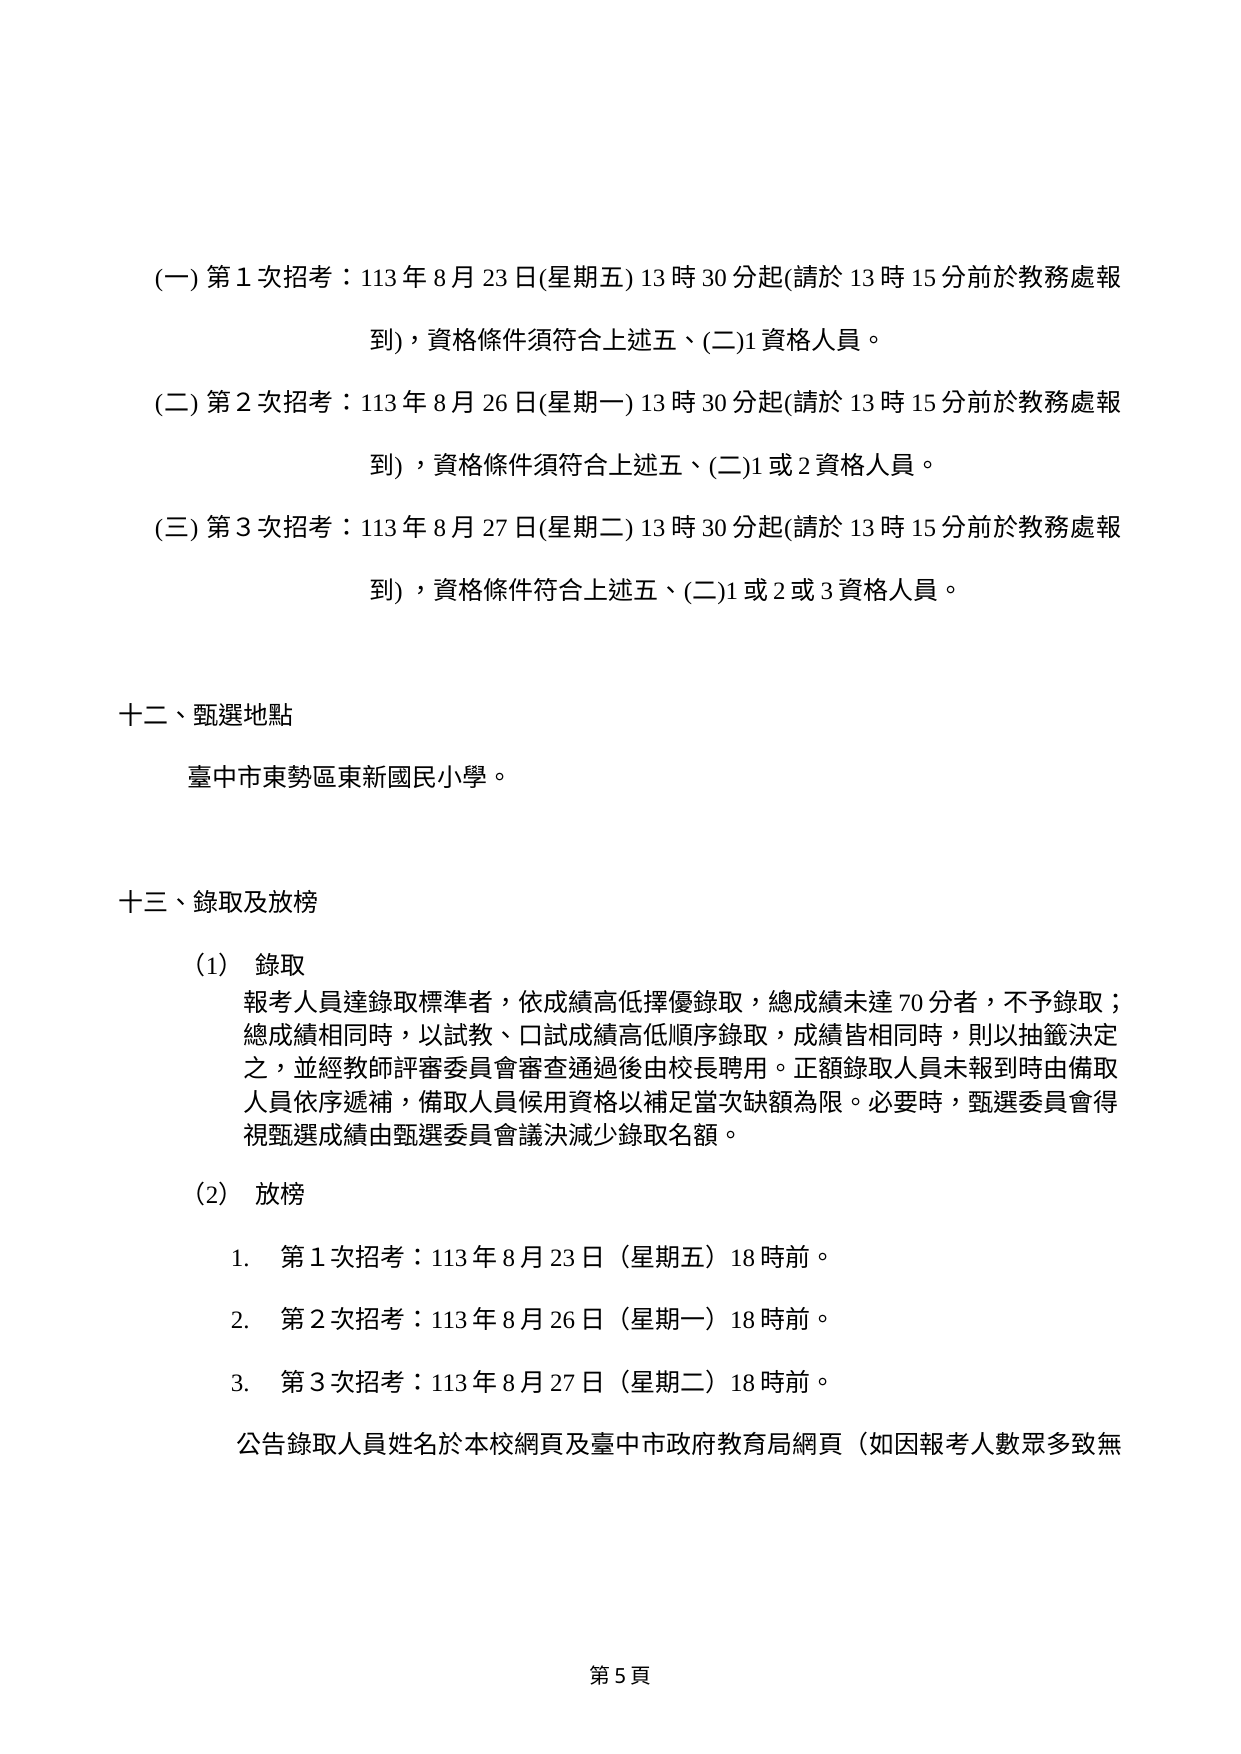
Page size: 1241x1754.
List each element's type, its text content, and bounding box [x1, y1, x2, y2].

text (一) 第１次招考：113年8月23日(星期五) 13時30分起(請於13時15分前於教務處報到)，資格條件須符合上述五、(二)1資格人員。 [148, 234, 1122, 359]
list 第２次招考：113年8月26日（星期一）18時前。 [231, 1276, 1122, 1338]
text (二) 第２次招考：113年8月26日(星期一) 13時30分起(請於13時15分前於教務處報到) ，資格條件須符合上述五、(二)1或2資格人員。 [148, 359, 1122, 484]
text 臺中市東勢區東新國民小學。 [181, 734, 1122, 797]
text 十二、甄選地點 [118, 672, 1122, 734]
text 公告錄取人員姓名於本校網頁及臺中市政府教育局網頁（如因報考人數眾多致無 [236, 1401, 1122, 1463]
text 十三、錄取及放榜 [118, 859, 1122, 922]
text 報考人員達錄取標準者，依成績高低擇優錄取，總成績未達70分者，不予錄取；總成績相同時，以試教、口試成績高低順序錄取，成績皆相同時，則以抽籤決定之，並經教師評審委員會審查通過後由校長聘用。正額錄取人員未報到時由備取人員依序遞補，備取人員候用資格以補足當次缺額為限。必要時，甄選委員會得視甄選成績由甄選委員會議決減少錄取名額。 [156, 984, 1122, 1151]
text (三) 第３次招考：113年8月27日(星期二) 13時30分起(請於13時15分前於教務處報到) ，資格條件符合上述五、(二)1或2或3資格人員。 [148, 484, 1122, 609]
list 放榜 [181, 1151, 1122, 1213]
list 第３次招考：113年8月27日（星期二）18時前。 [231, 1338, 1122, 1401]
list 第１次招考：113年8月23日（星期五）18時前。 [231, 1213, 1122, 1276]
list 錄取 [181, 922, 1122, 984]
